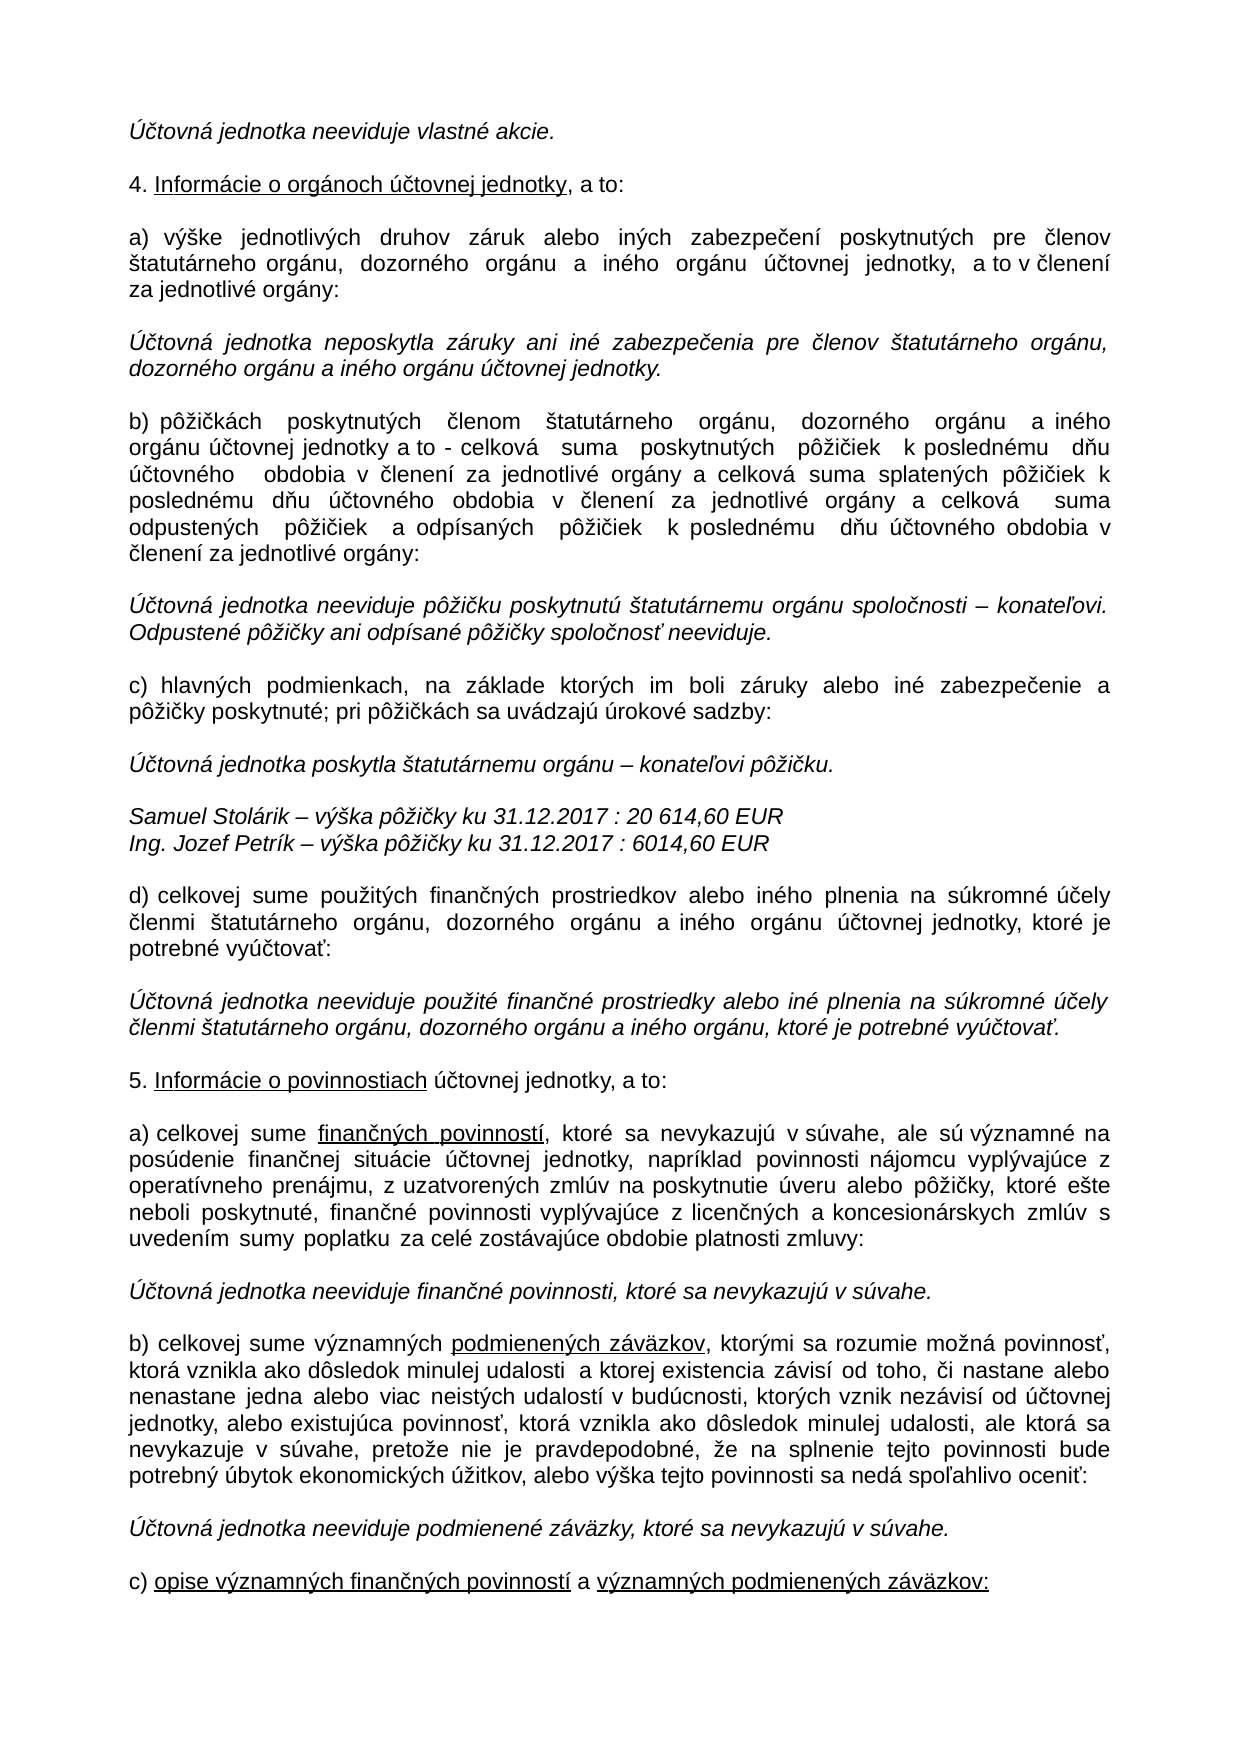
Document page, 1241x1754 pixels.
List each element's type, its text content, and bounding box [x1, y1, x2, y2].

text Samuel Stolárik – výška pôžičky ku 31.12.2017 : 20 614,60 EUR [129, 803, 1111, 830]
text c) hlavných podmienkach, na základe ktorých im boli záruky alebo iné zabezpečenie a pôžičky poskytnuté; pri pôžičkách sa uvádzajú úrokové sadzby: [129, 672, 1111, 724]
text 5. Informácie o povinnostiach účtovnej jednotky, a to: [129, 1067, 1111, 1093]
text b) celkovej sume významných podmienených záväzkov, ktorými sa rozumie možná povinnosť, ktorá vznikla ako dôsledok minulej udalosti a ktorej existencia závisí od toho, či nastane alebo nenastane jedna alebo viac neistých udalostí v budúcnosti, ktorých vznik nezávisí od účtovnej jednotky, alebo existujúca povinnosť, ktorá vznikla ako dôsledok minulej udalosti, ale ktorá sa nevykazuje v súvahe, pretože nie je pravdepodobné, že na splnenie tejto povinnosti bude potrebný úbytok ekonomických úžitkov, alebo výška tejto povinnosti sa nedá spoľahlivo oceniť: [129, 1330, 1111, 1488]
text 4. Informácie o orgánoch účtovnej jednotky, a to: [129, 171, 1111, 197]
text Ing. Jozef Petrík – výška pôžičky ku 31.12.2017 : 6014,60 EUR [129, 830, 1111, 856]
text a) výške jednotlivých druhov záruk alebo iných zabezpečení poskytnutých pre členov štatutárneho orgánu, dozorného orgánu a iného orgánu účtovnej jednotky, a to v členení za jednotlivé orgány: [129, 223, 1111, 303]
text a) celkovej sume finančných povinností, ktoré sa nevykazujú v súvahe, ale sú významné na posúdenie finančnej situácie účtovnej jednotky, napríklad povinnosti nájomcu vyplývajúce z operatívneho prenájmu, z uzatvorených zmlúv na poskytnutie úveru alebo pôžičky, ktoré ešte neboli poskytnuté, finančné povinnosti vyplývajúce z licenčných a koncesionárskych zmlúv s uvedením sumy poplatku za celé zostávajúce obdobie platnosti zmluvy: [129, 1119, 1111, 1251]
text d) celkovej sume použitých finančných prostriedkov alebo iného plnenia na súkromné účely členmi štatutárneho orgánu, dozorného orgánu a iného orgánu účtovnej jednotky, ktoré je potrebné vyúčtovať: [129, 882, 1111, 961]
text Účtovná jednotka neeviduje finančné povinnosti, ktoré sa nevykazujú v súvahe. [129, 1278, 1111, 1304]
text Účtovná jednotka neposkytla záruky ani iné zabezpečenia pre členov štatutárneho orgánu, dozorného orgánu a iného orgánu účtovnej jednotky. [129, 329, 1111, 382]
text Účtovná jednotka neeviduje použité finančné prostriedky alebo iné plnenia na súkromné účely členmi štatutárneho orgánu, dozorného orgánu a iného orgánu, ktoré je potrebné vyúčtovať. [129, 988, 1111, 1041]
text Účtovná jednotka poskytla štatutárnemu orgánu – konateľovi pôžičku. [129, 751, 1111, 777]
text b) pôžičkách poskytnutých členom štatutárneho orgánu, dozorného orgánu a iného orgánu účtovnej jednotky a to - celková suma poskytnutých pôžičiek k poslednému dňu účtovného obdobia v členení za jednotlivé orgány a celková suma splatených pôžičiek k poslednému dňu účtovného obdobia v členení za jednotlivé orgány a celková suma odpustených pôžičiek a odpísaných pôžičiek k poslednému dňu účtovného obdobia v členení za jednotlivé orgány: [129, 408, 1111, 566]
text Účtovná jednotka neeviduje pôžičku poskytnutú štatutárnemu orgánu spoločnosti – konateľovi. Odpustené pôžičky ani odpísané pôžičky spoločnosť neeviduje. [129, 592, 1111, 645]
text c) opise významných finančných povinností a významných podmienených záväzkov: [129, 1568, 1111, 1594]
text Účtovná jednotka neeviduje podmienené záväzky, ktoré sa nevykazujú v súvahe. [129, 1515, 1111, 1541]
text Účtovná jednotka neeviduje vlastné akcie. [129, 118, 1111, 144]
